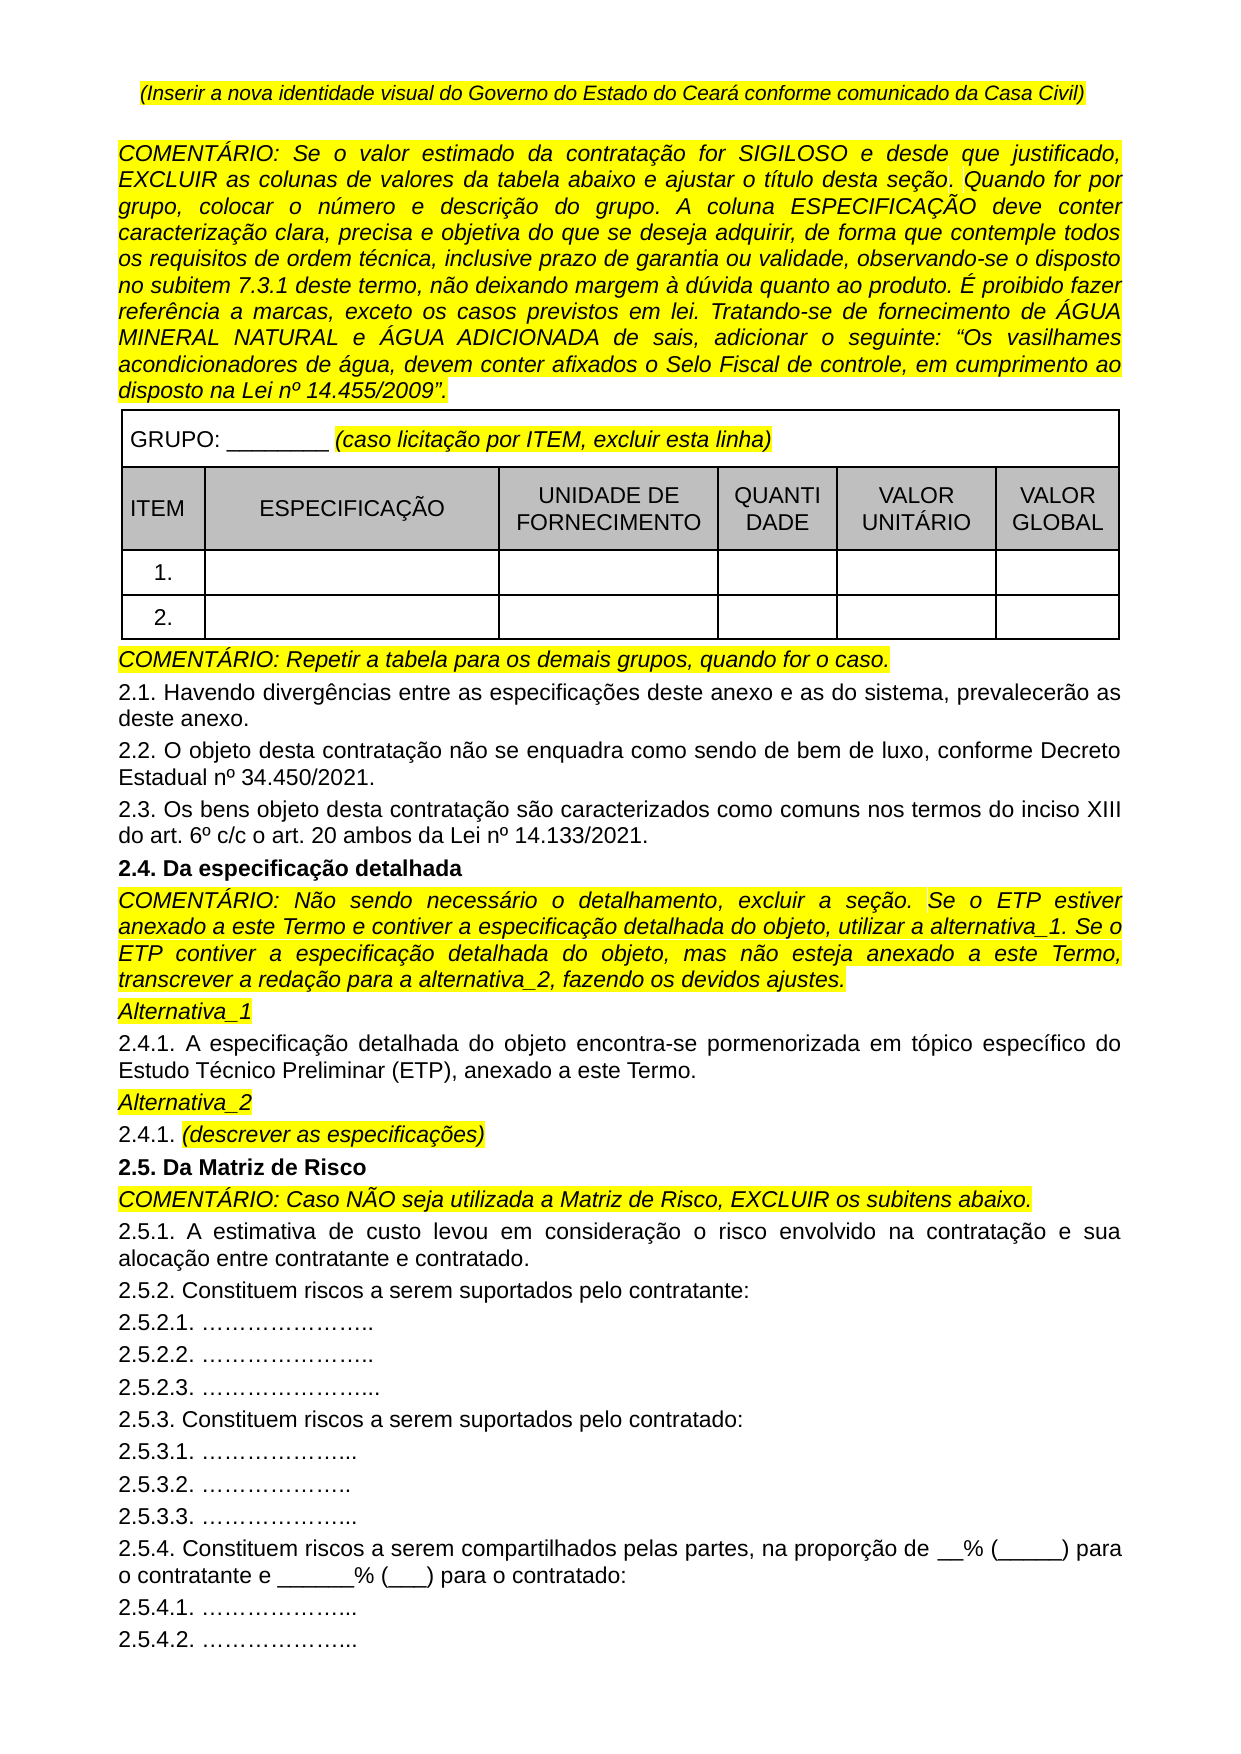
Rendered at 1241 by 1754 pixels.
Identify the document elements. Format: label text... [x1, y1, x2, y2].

table_cell UNIDADE DE FORNECIMENTO [500, 468, 717, 549]
table_cell [838, 551, 995, 593]
text 2.5.2.2. ………………….. [118, 1341, 1122, 1368]
text 2.5.2.3. …………………... [118, 1374, 1122, 1400]
table_cell [500, 596, 717, 638]
table_header GRUPO: ________ (caso licitação por ITEM, excluir esta linha) [123, 411, 1118, 466]
text 2.5.4.2. ………………... [118, 1626, 1122, 1652]
text 2.5.3.2. ……………….. [118, 1471, 1122, 1497]
text 2.5.2. Constituem riscos a serem suportados pelo contratante: [118, 1277, 1122, 1303]
table_cell [997, 551, 1118, 593]
table_cell [719, 551, 836, 593]
text 2.5.1. A estimativa de custo levou em consideração o risco envolvido na contratação e sua alocação entre contratante e contratado. [118, 1218, 1122, 1271]
text 2.5.3. Constituem riscos a serem suportados pelo contratado: [118, 1406, 1122, 1432]
table_cell [500, 551, 717, 593]
table_cell [206, 551, 498, 593]
text Alternativa_2 [118, 1089, 1122, 1115]
table_cell [719, 596, 836, 638]
text 2.5.4. Constituem riscos a serem compartilhados pelas partes, na proporção de __% (_____) para o contratante e ______% (___) para o contratado: [118, 1535, 1122, 1588]
text 2.1. Havendo divergências entre as especificações deste anexo e as do sistema, prevalecerão as deste anexo. [118, 678, 1122, 731]
text COMENTÁRIO: Repetir a tabela para os demais grupos, quando for o caso. [118, 646, 1122, 673]
text COMENTÁRIO: Caso NÃO seja utilizada a Matriz de Risco, EXCLUIR os subitens abaixo. [118, 1186, 1122, 1212]
text 2.2. O objeto desta contratação não se enquadra como sendo de bem de luxo, conforme Decreto Estadual nº 34.450/2021. [118, 737, 1122, 790]
table_cell VALOR GLOBAL [997, 468, 1118, 549]
table_cell ESPECIFICAÇÃO [206, 468, 498, 549]
text 2.5. Da Matriz de Risco [118, 1154, 1122, 1180]
table_cell [838, 596, 995, 638]
table_cell ITEM [123, 468, 204, 549]
text 2.4.1. A especificação detalhada do objeto encontra-se pormenorizada em tópico específico do Estudo Técnico Preliminar (ETP), anexado a este Termo. [118, 1030, 1122, 1083]
table_cell [206, 596, 498, 638]
text 2.5.3.1. ………………... [118, 1438, 1122, 1465]
text 2.3. Os bens objeto desta contratação são caracterizados como comuns nos termos do inciso XIII do art. 6º c/c o art. 20 ambos da Lei nº 14.133/2021. [118, 796, 1122, 848]
table_cell 2. [123, 596, 204, 638]
text COMENTÁRIO: Se o valor estimado da contratação for SIGILOSO e desde que justificado, EXCLUIR as colunas de valores da tabela abaixo e ajustar o título desta seção. Quando for por grupo, colocar o número e descrição do grupo. A coluna ESPECIFICAÇÃO deve conter caracterização clara, precisa e objetiva do que se deseja adquirir, de forma que contemple todos os requisitos de ordem técnica, inclusive prazo de garantia ou validade, observando-se o disposto no subitem 7.3.1 deste termo, não deixando margem à dúvida quanto ao produto. É proibido fazer referência a marcas, exceto os casos previstos em lei. Tratando-se de fornecimento de ÁGUA MINERAL NATURAL e ÁGUA ADICIONADA de sais, adicionar o seguinte: “Os vasilhames acondicionadores de água, devem conter afixados o Selo Fiscal de controle, em cumprimento ao disposto na Lei nº 14.455/2009”. [118, 140, 1122, 403]
text 2.5.3.3. ………………... [118, 1503, 1122, 1529]
text Alternativa_1 [118, 998, 1122, 1024]
table_cell 1. [123, 551, 204, 593]
table_cell QUANTIDADE [719, 468, 836, 549]
text 2.4. Da especificação detalhada [118, 854, 1122, 881]
table_cell VALOR UNITÁRIO [838, 468, 995, 549]
text COMENTÁRIO: Não sendo necessário o detalhamento, excluir a seção. Se o ETP estiver anexado a este Termo e contiver a especificação detalhada do objeto, utilizar a alternativa_1. Se o ETP contiver a especificação detalhada do objeto, mas não esteja anexado a este Termo, transcrever a redação para a alternativa_2, fazendo os devidos ajustes. [118, 887, 1122, 992]
table_cell [997, 596, 1118, 638]
text 2.4.1. (descrever as especificações) [118, 1121, 1122, 1148]
text 2.5.4.1. ………………... [118, 1594, 1122, 1620]
text 2.5.2.1. ………………….. [118, 1309, 1122, 1336]
